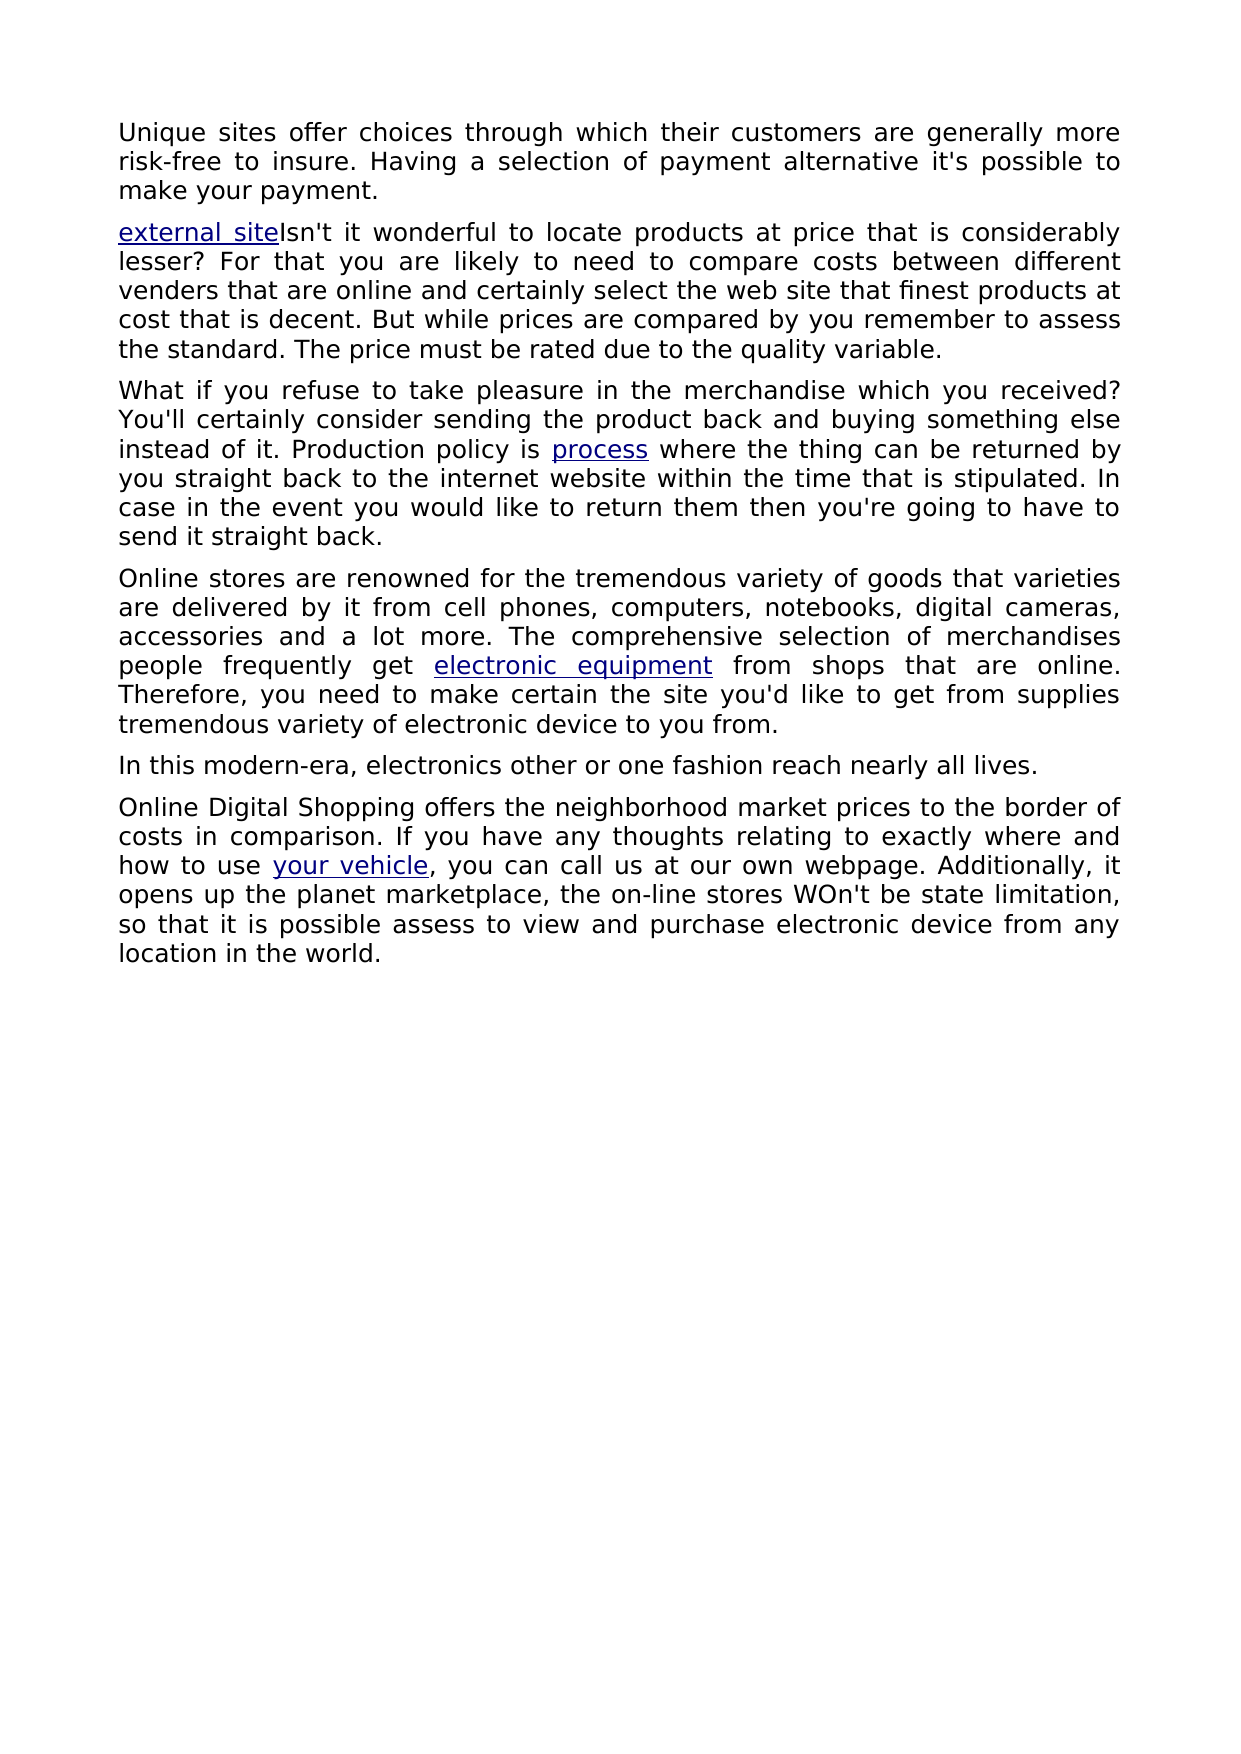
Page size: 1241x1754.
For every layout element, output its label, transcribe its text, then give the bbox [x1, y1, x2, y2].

text What if you refuse to take pleasure in the merchandise which you received? You'll certainly consider sending the product back and buying something else instead of it. Production policy is process where the thing can be returned by you straight back to the internet website within the time that is stipulated. In case in the event you would like to return them then you're going to have to send it straight back. [118, 376, 1122, 551]
text external siteIsn't it wonderful to locate products at price that is considerably lesser? For that you are likely to need to compare costs between different venders that are online and certainly select the web site that finest products at cost that is decent. But while prices are compared by you remember to assess the standard. The price must be rated due to the quality variable. [118, 218, 1122, 364]
text Online Digital Shopping offers the neighborhood market prices to the border of costs in comparison. If you have any thoughts relating to exactly where and how to use your vehicle, you can call us at our own webpage. Additionally, it opens up the planet marketplace, the on-line stores WOn't be state limitation, so that it is possible assess to view and purchase electronic device from any location in the world. [118, 793, 1122, 968]
text In this modern-era, electronics other or one fashion reach nearly all lives. [118, 751, 1122, 781]
text Online stores are renowned for the tremendous variety of goods that varieties are delivered by it from cell phones, computers, notebooks, digital cameras, accessories and a lot more. The comprehensive selection of merchandises people frequently get electronic equipment from shops that are online. Therefore, you need to make certain the site you'd like to get from supplies tremendous variety of electronic device to you from. [118, 564, 1122, 739]
text Unique sites offer choices through which their customers are generally more risk-free to insure. Having a selection of payment alternative it's possible to make your payment. [118, 118, 1122, 206]
